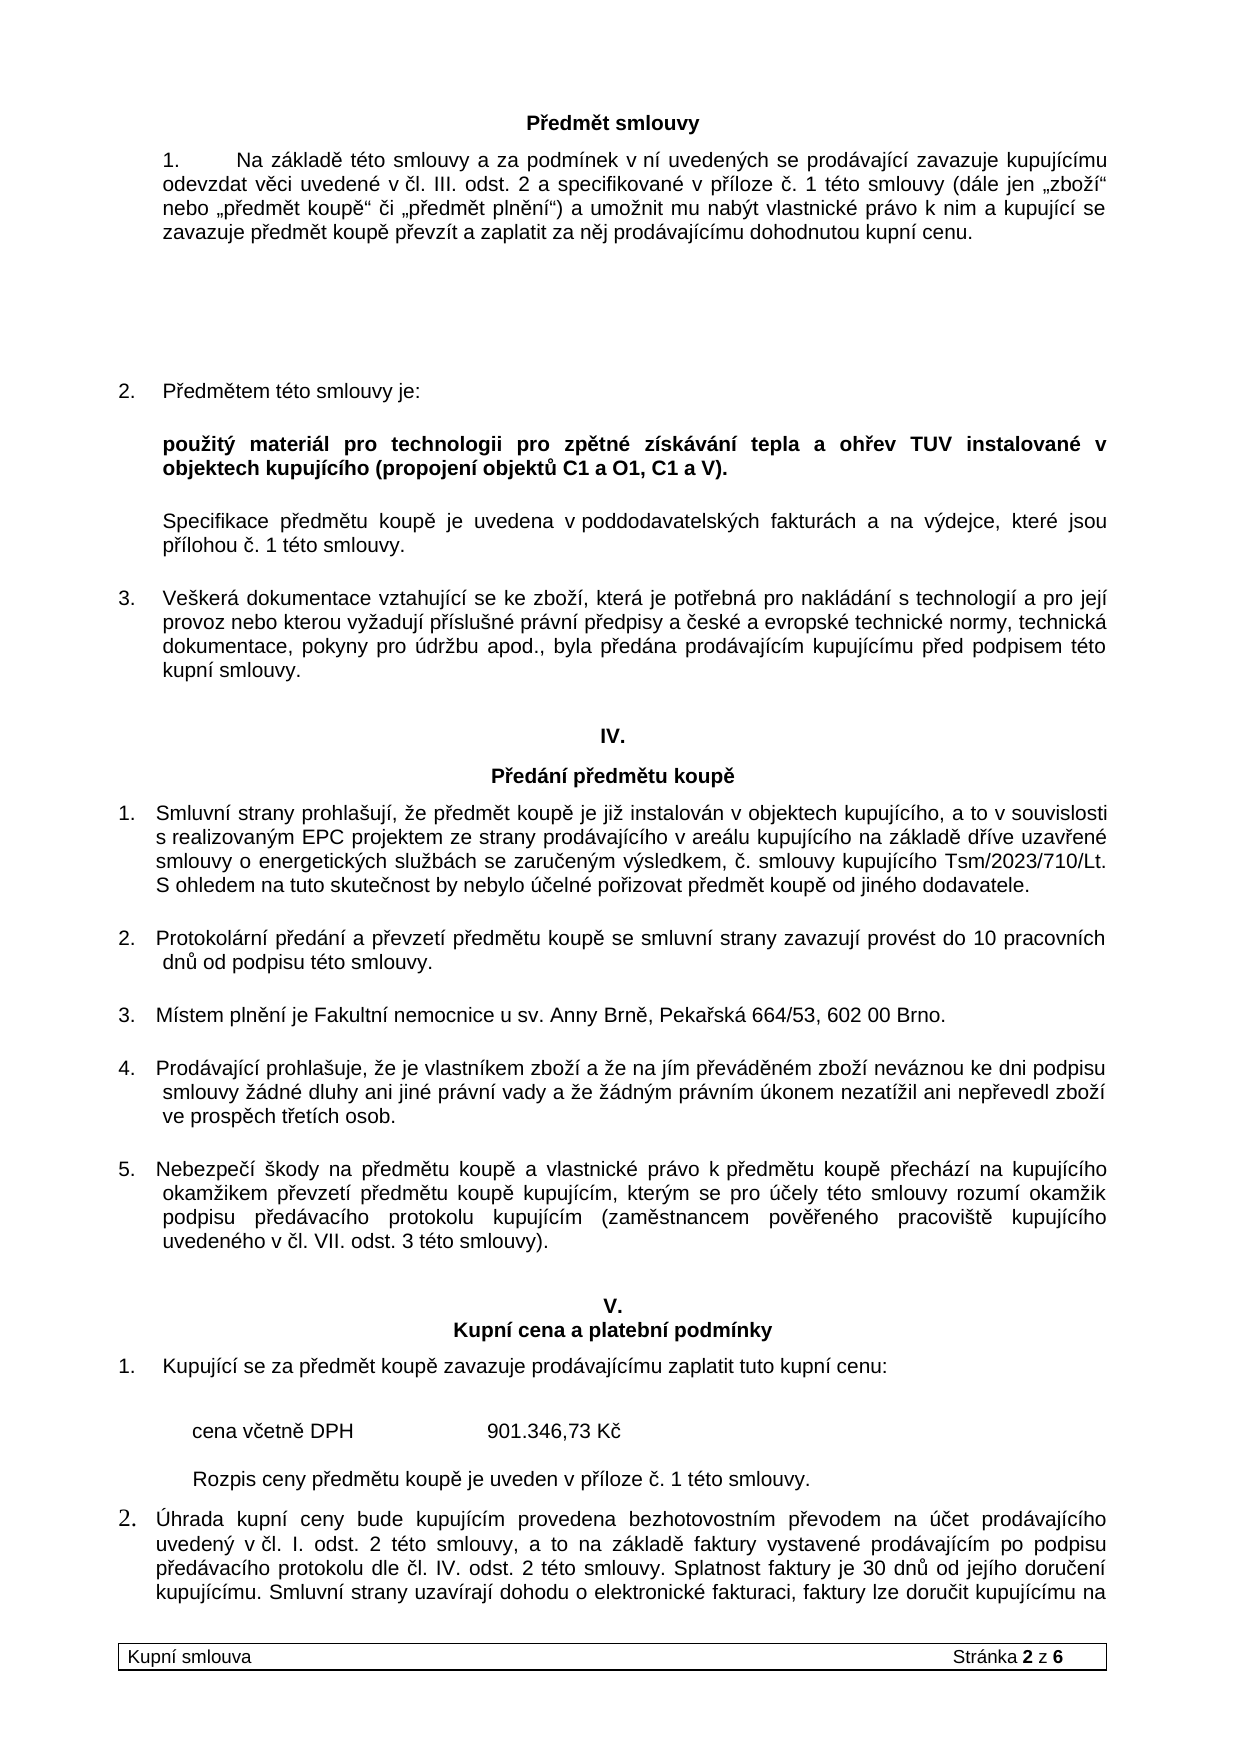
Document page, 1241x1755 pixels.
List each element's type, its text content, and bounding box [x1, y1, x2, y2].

list Veškerá dokumentace vztahující se ke zboží, která je potřebná pro nakládání s technologií a pro její provoz nebo kterou vyžadují příslušné právní předpisy a české a evropské technické normy, technická dokumentace, pokyny pro údržbu apod., byla předána prodávajícím kupujícímu před podpisem této kupní smlouvy. [118, 586, 1107, 682]
subtitle V. [118, 1293, 1107, 1317]
list Předmětem této smlouvy je: [118, 379, 1107, 403]
list Místem plnění je Fakultní nemocnice u sv. Anny Brně, Pekařská 664/53, 602 00 Brno. [118, 1003, 1107, 1027]
list Smluvní strany prohlašují, že předmět koupě je již instalován v objektech kupujícího, a to v souvislosti s realizovaným EPC projektem ze strany prodávajícího v areálu kupujícího na základě dříve uzavřené smlouvy o energetických službách se zaručeným výsledkem, č. smlouvy kupujícího Tsm/2023/710/Lt. S ohledem na tuto skutečnost by nebylo účelné pořizovat předmět koupě od jiného dodavatele. [118, 801, 1107, 897]
list Nebezpečí škody na předmětu koupě a vlastnické právo k předmětu koupě přechází na kupujícího okamžikem převzetí předmětu koupě kupujícím, kterým se pro účely této smlouvy rozumí okamžik podpisu předávacího protokolu kupujícím (zaměstnancem pověřeného pracoviště kupujícího uvedeného v čl. VII. odst. 3 této smlouvy). [118, 1157, 1107, 1253]
subtitle Kupní cena a platební podmínky [118, 1317, 1107, 1341]
text cena včetně DPH 901.346,73 Kč [192, 1418, 1107, 1442]
text Specifikace předmětu koupě je uvedena v poddodavatelských fakturách a na výdejce, které jsou přílohou č. 1 této smlouvy. [162, 509, 1107, 557]
list Protokolární předání a převzetí předmětu koupě se smluvní strany zavazují provést do 10 pracovních dnů od podpisu této smlouvy. [118, 926, 1107, 974]
text Rozpis ceny předmětu koupě je uveden v příloze č. 1 této smlouvy. [192, 1466, 1107, 1490]
list Na základě této smlouvy a za podmínek v ní uvedených se prodávající zavazuje kupujícímu odevzdat věci uvedené v čl. III. odst. 2 a specifikované v příloze č. 1 této smlouvy (dále jen „zboží“ nebo „předmět koupě“ či „předmět plnění“) a umožnit mu nabýt vlastnické právo k nim a kupující se zavazuje předmět koupě převzít a zaplatit za něj prodávajícímu dohodnutou kupní cenu. [162, 148, 1107, 243]
text použitý materiál pro technologii pro zpětné získávání tepla a ohřev TUV instalované v objektech kupujícího (propojení objektů C1 a O1, C1 a V). [162, 432, 1107, 480]
subtitle Předmět smlouvy [118, 111, 1107, 135]
list Kupující se za předmět koupě zavazuje prodávajícímu zaplatit tuto kupní cenu: [118, 1354, 1107, 1378]
text IV. [118, 724, 1107, 748]
list Prodávající prohlašuje, že je vlastníkem zboží a že na jím převáděném zboží neváznou ke dni podpisu smlouvy žádné dluhy ani jiné právní vady a že žádným právním úkonem nezatížil ani nepřevedl zboží ve prospěch třetích osob. [118, 1056, 1107, 1128]
subtitle Předání předmětu koupě [118, 764, 1107, 788]
list Úhrada kupní ceny bude kupujícím provedena bezhotovostním převodem na účet prodávajícího uvedený v čl. I. odst. 2 této smlouvy, a to na základě faktury vystavené prodávajícím po podpisu předávacího protokolu dle čl. IV. odst. 2 této smlouvy. Splatnost faktury je 30 dnů od jejího doručení kupujícímu. Smluvní strany uzavírají dohodu o elektronické fakturaci, faktury lze doručit kupujícímu na [118, 1503, 1107, 1603]
